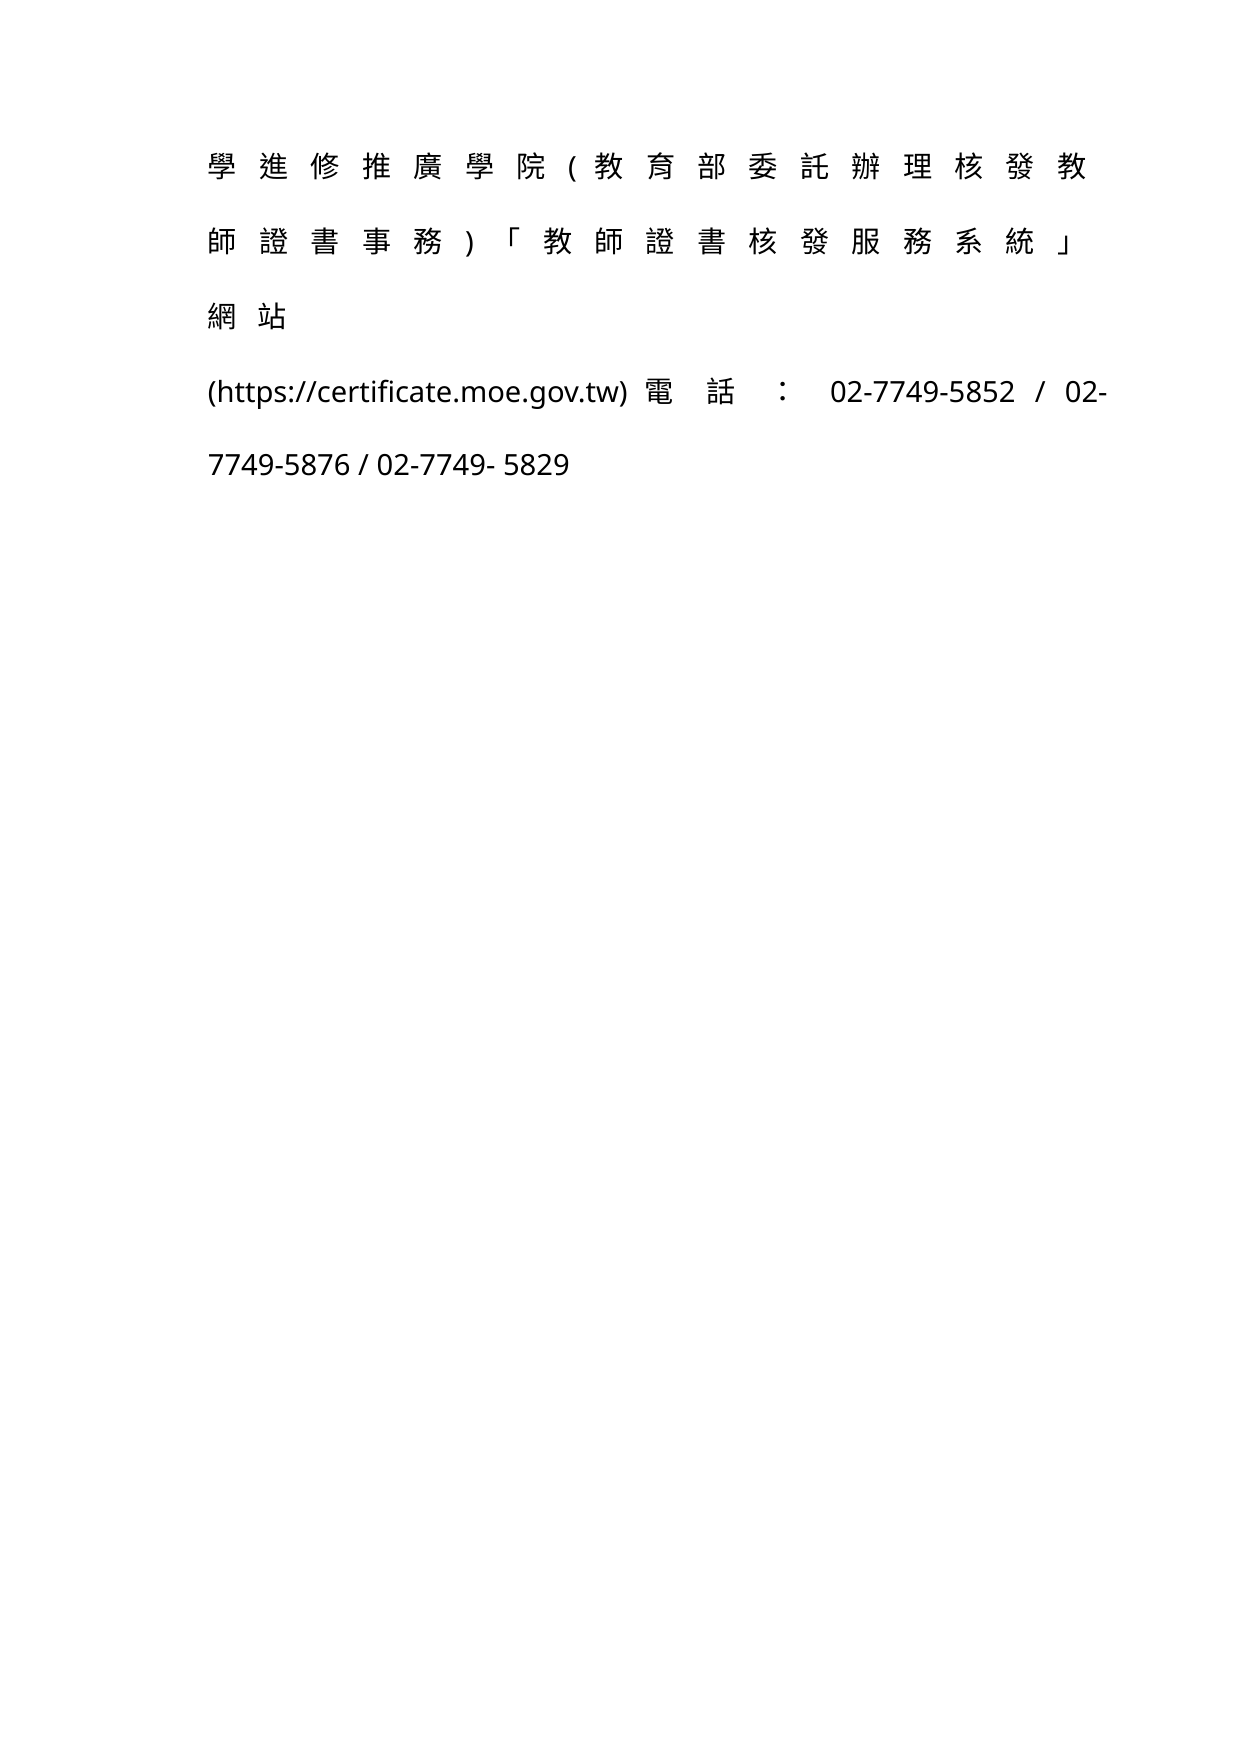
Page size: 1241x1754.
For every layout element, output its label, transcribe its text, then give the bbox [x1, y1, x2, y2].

list 學進修推廣學院(教育部委託辦理核發教師證書事務)「教師證書核發服務系統」網站 [170, 127, 1108, 352]
text (https://certificate.moe.gov.tw)電話：02-7749-5852 / 02-7749-5876 / 02-7749- 5829 [208, 352, 1108, 502]
